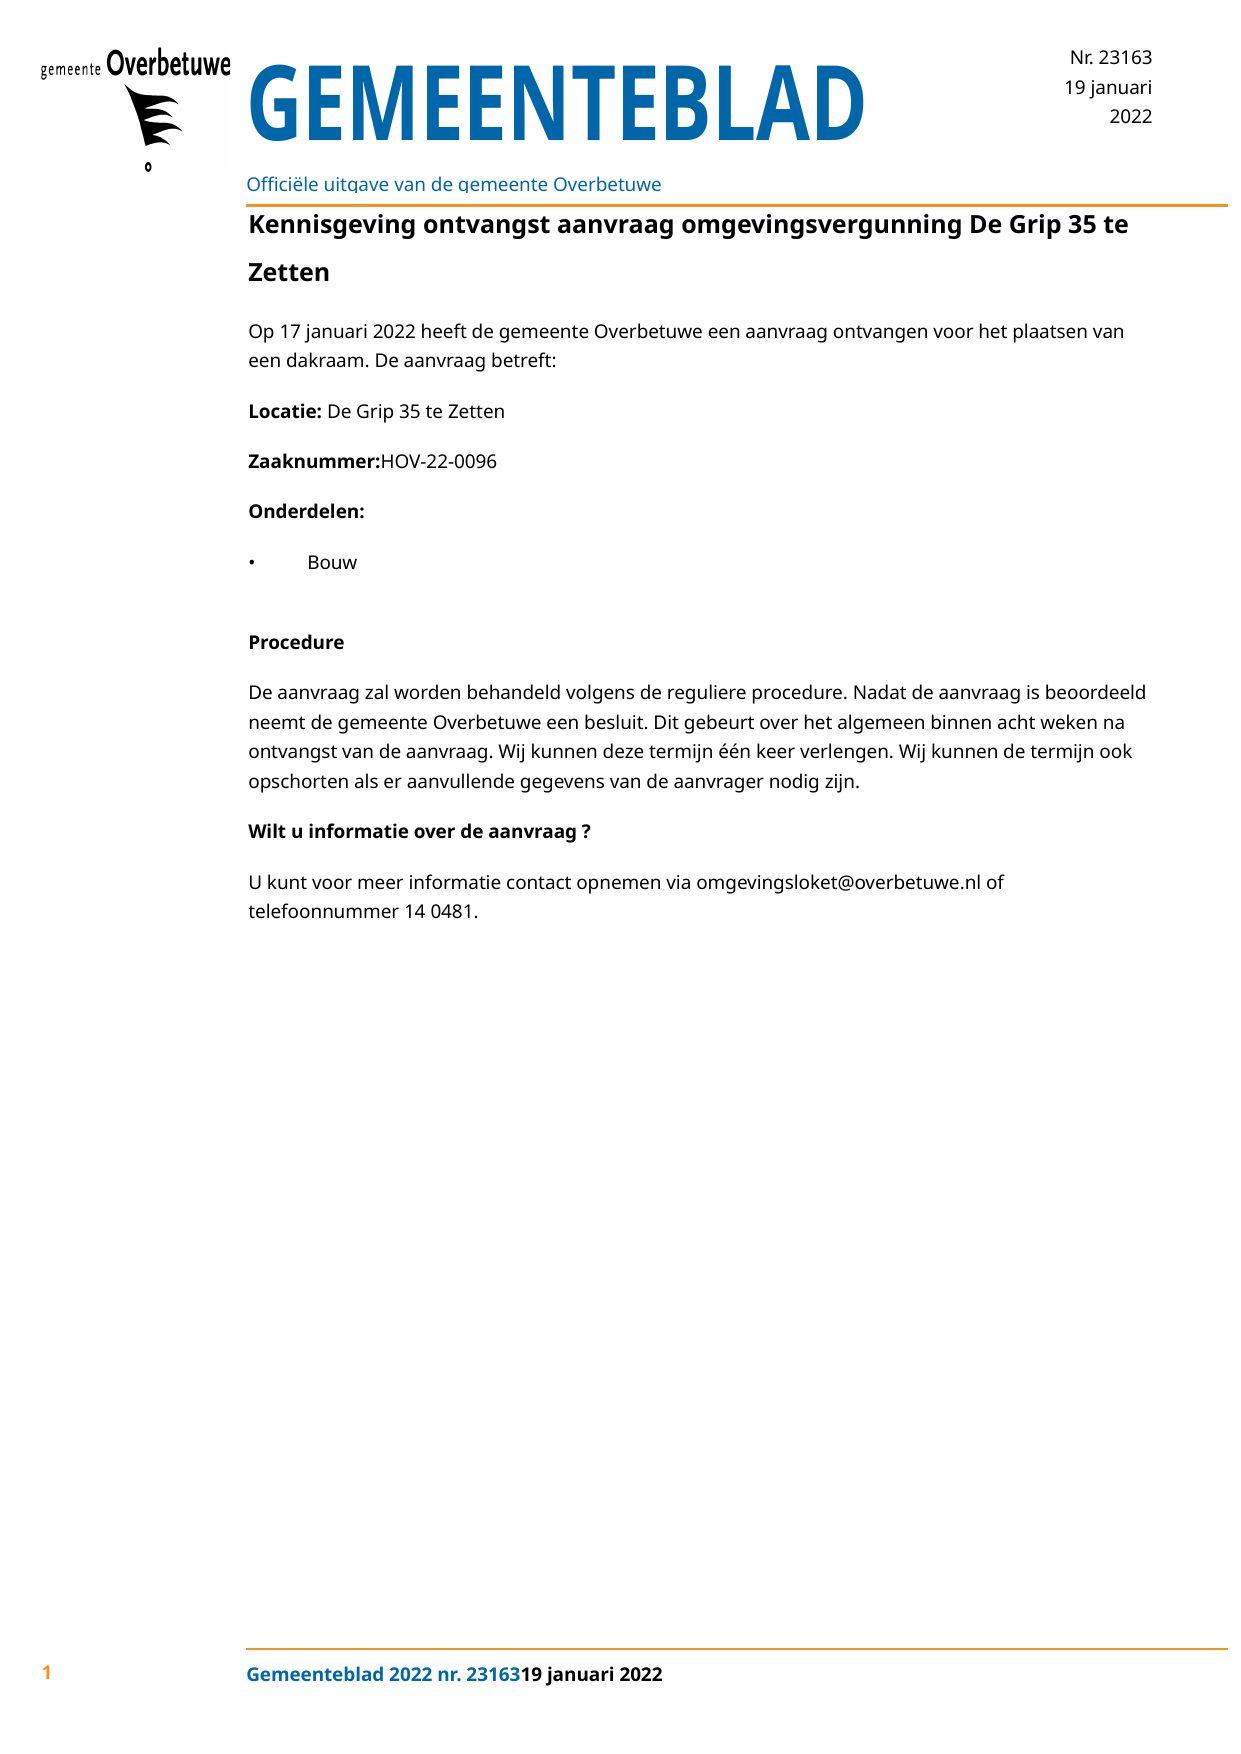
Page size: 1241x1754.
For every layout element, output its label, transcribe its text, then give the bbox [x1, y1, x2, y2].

text Op 17 januari 2022 heeft de gemeente Overbetuwe een aanvraag ontvangen voor het plaatsen van een dakraam. De aanvraag betreft: [248, 318, 1152, 373]
text U kunt voor meer informatie contact opnemen via omgevingsloket@overbetuwe.nl of telefoonnummer 14 0481. [248, 869, 1152, 924]
list Bouw [248, 549, 1152, 575]
text Onderdelen: [248, 499, 1152, 524]
text De aanvraag zal worden behandeld volgens de reguliere procedure. Nadat de aanvraag is beoordeeld neemt de gemeente Overbetuwe een besluit. Dit gebeurt over het algemeen binnen acht weken na ontvangst van de aanvraag. Wij kunnen deze termijn één keer verlengen. Wij kunnen de termijn ook opschorten als er aanvullende gegevens van de aanvrager nodig zijn. [248, 679, 1152, 794]
text Kennisgeving ontvangst aanvraag omgevingsvergunning De Grip 35 te Zetten [248, 207, 1152, 288]
text Wilt u informatie over de aanvraag ? [248, 819, 1152, 844]
text Procedure [248, 629, 1152, 655]
picture [41, 47, 231, 172]
text Zaaknummer:HOV-22-0096 [248, 448, 1152, 474]
text Locatie: De Grip 35 te Zetten [248, 398, 1152, 424]
